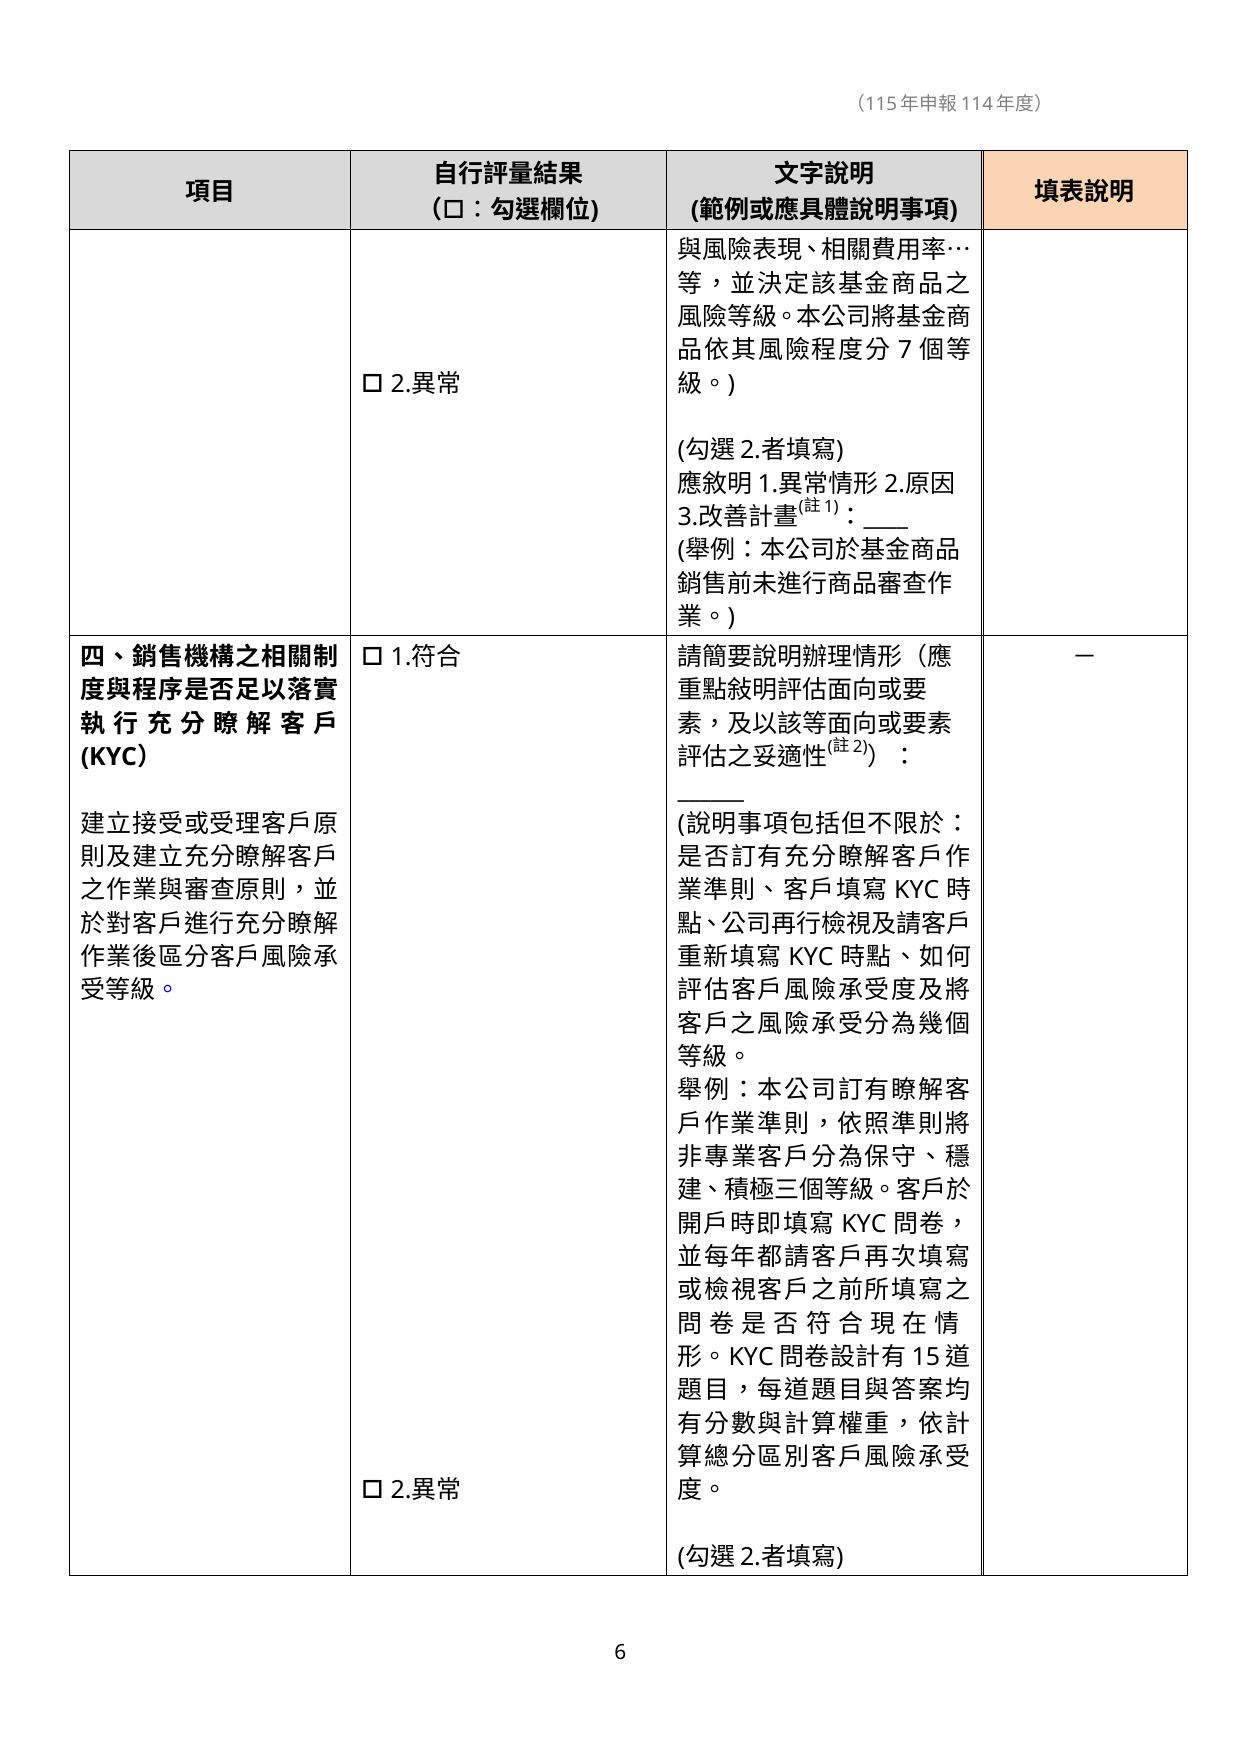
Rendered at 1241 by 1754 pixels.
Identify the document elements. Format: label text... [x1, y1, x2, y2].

table_cell － [984, 636, 1187, 1575]
table_header 填表說明 [984, 151, 1187, 229]
table_header 文字說明 (範例或應具體說明事項) [667, 151, 981, 229]
table_header 自行評量結果 （：勾選欄位) [351, 151, 666, 229]
table_cell 與風險表現、相關費用率…等，並決定該基金商品之風險等級。本公司將基金商品依其風險程度分7個等級。) (勾選2.者填寫) 應敘明1.異常情形 2.原因 3.改善計晝(註1)：____ (舉例：本公司於基金商品銷售前未進行商品審查作業。) [667, 230, 981, 635]
table_cell [70, 230, 350, 635]
table_cell  1.符合  2.異常 [351, 636, 666, 1575]
table_cell 四、銷售機構之相關制度與程序是否足以落實執行充分瞭解客戶(KYC） 建立接受或受理客戶原則及建立充分瞭解客戶之作業與審查原則，並於對客戶進行充分瞭解作業後區分客戶風險承受等級。 [70, 636, 350, 1575]
table_header 項目 [70, 151, 350, 229]
table_cell 請簡要說明辦理情形（應重點敍明評估面向或要素，及以該等面向或要素評估之妥適性(註2)）：______ (說明事項包括但不限於：是否訂有充分瞭解客戶作業準則、客戶填寫KYC時點、公司再行檢視及請客戶重新填寫KYC時點、如何評估客戶風險承受度及將客戶之風險承受分為幾個等級。 舉例：本公司訂有瞭解客戶作業準則，依照準則將非專業客戶分為保守、穩建、積極三個等級。客戶於開戶時即填寫KYC問卷，並每年都請客戶再次填寫或檢視客戶之前所填寫之問卷是否符合現在情形。KYC問卷設計有15道題目，每道題目與答案均有分數與計算權重，依計算總分區別客戶風險承受度。 (勾選2.者填寫) [667, 636, 981, 1575]
table_cell  2.異常 [351, 230, 666, 635]
table_cell － [984, 230, 1187, 635]
